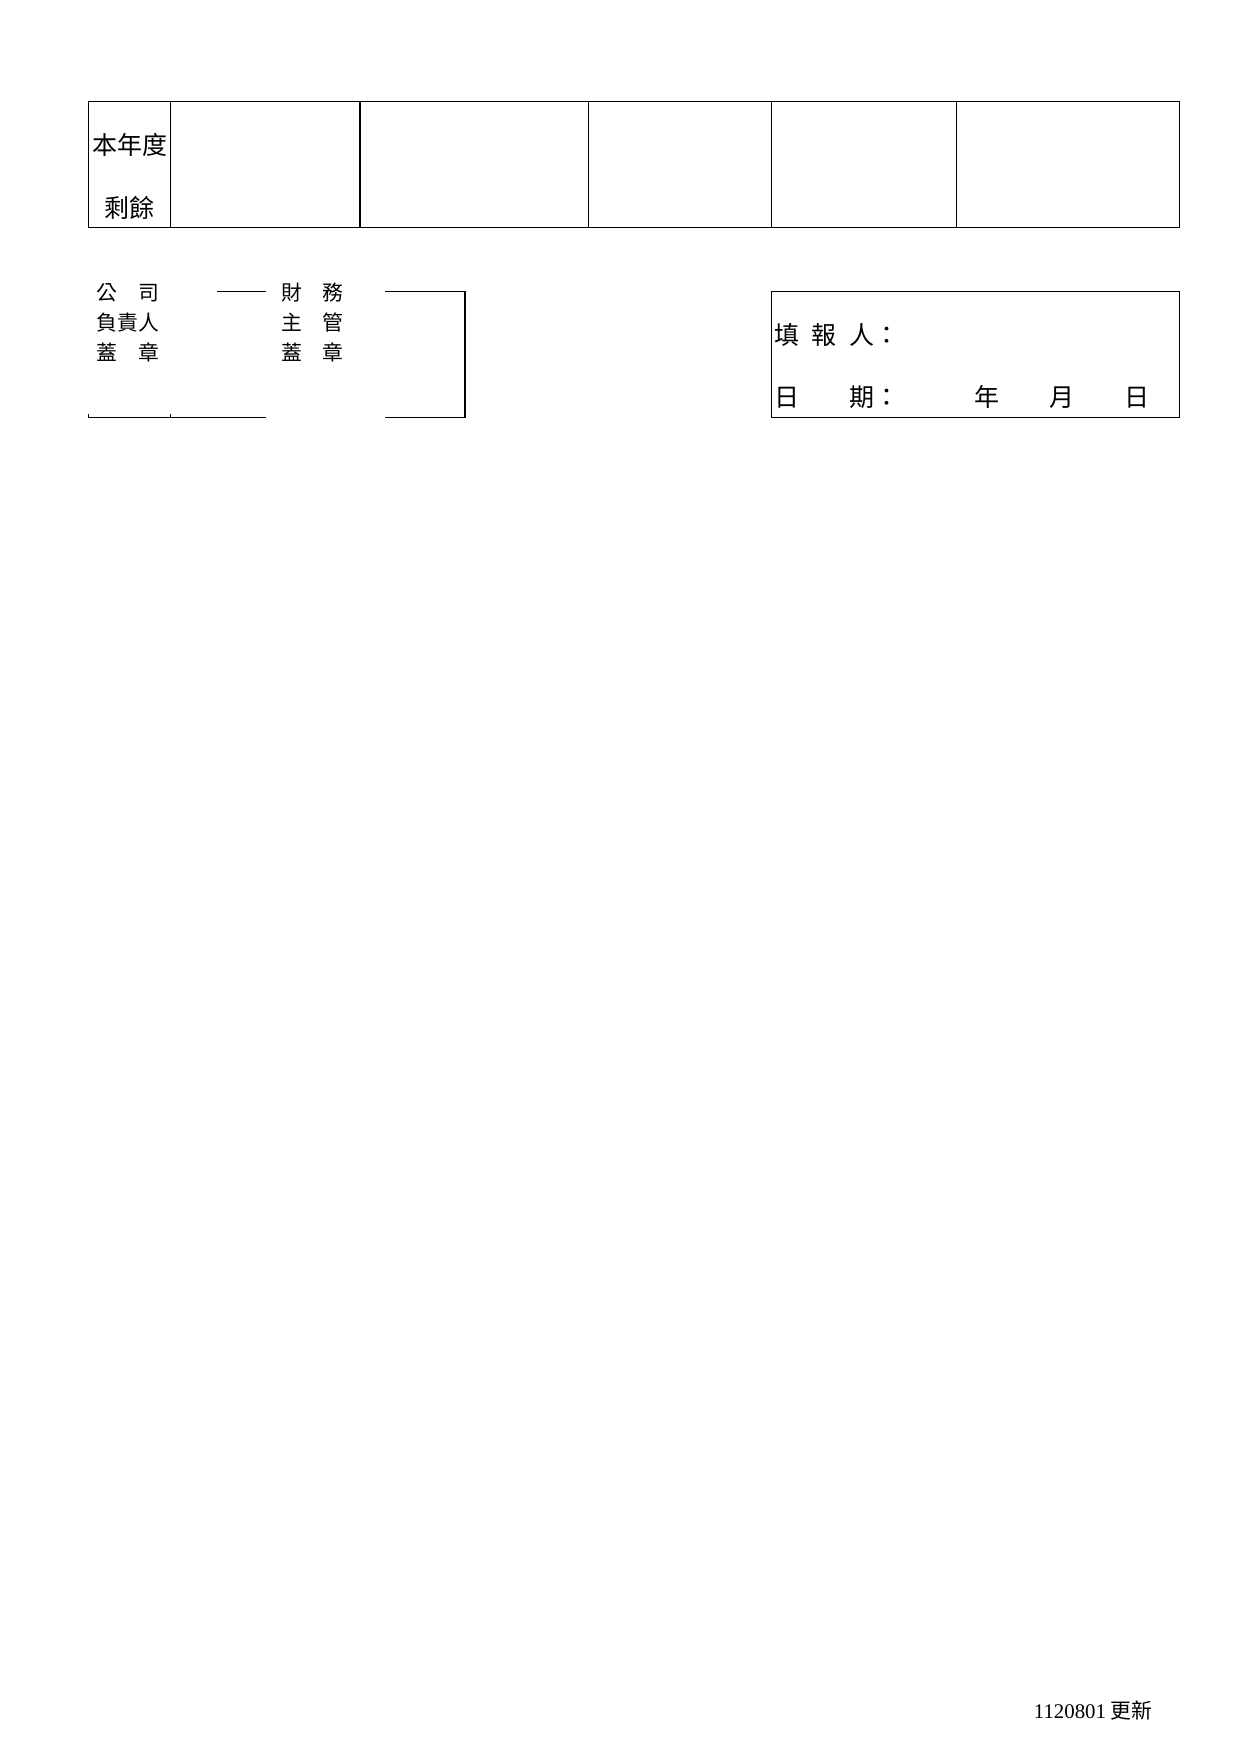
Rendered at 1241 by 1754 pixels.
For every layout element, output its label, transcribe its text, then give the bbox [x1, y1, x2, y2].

table_cell [81, 228, 1179, 418]
table_cell 填 報 人： 日 期： 年 月 日 [772, 292, 1179, 417]
table_cell [361, 102, 588, 227]
table_cell [466, 291, 771, 417]
table_cell 本年度剩餘 [89, 102, 170, 227]
table_cell [385, 292, 464, 417]
table_cell [589, 102, 771, 227]
table_cell [171, 292, 266, 417]
table_cell [171, 102, 359, 227]
table_cell [772, 102, 956, 227]
table_cell [957, 102, 1179, 227]
